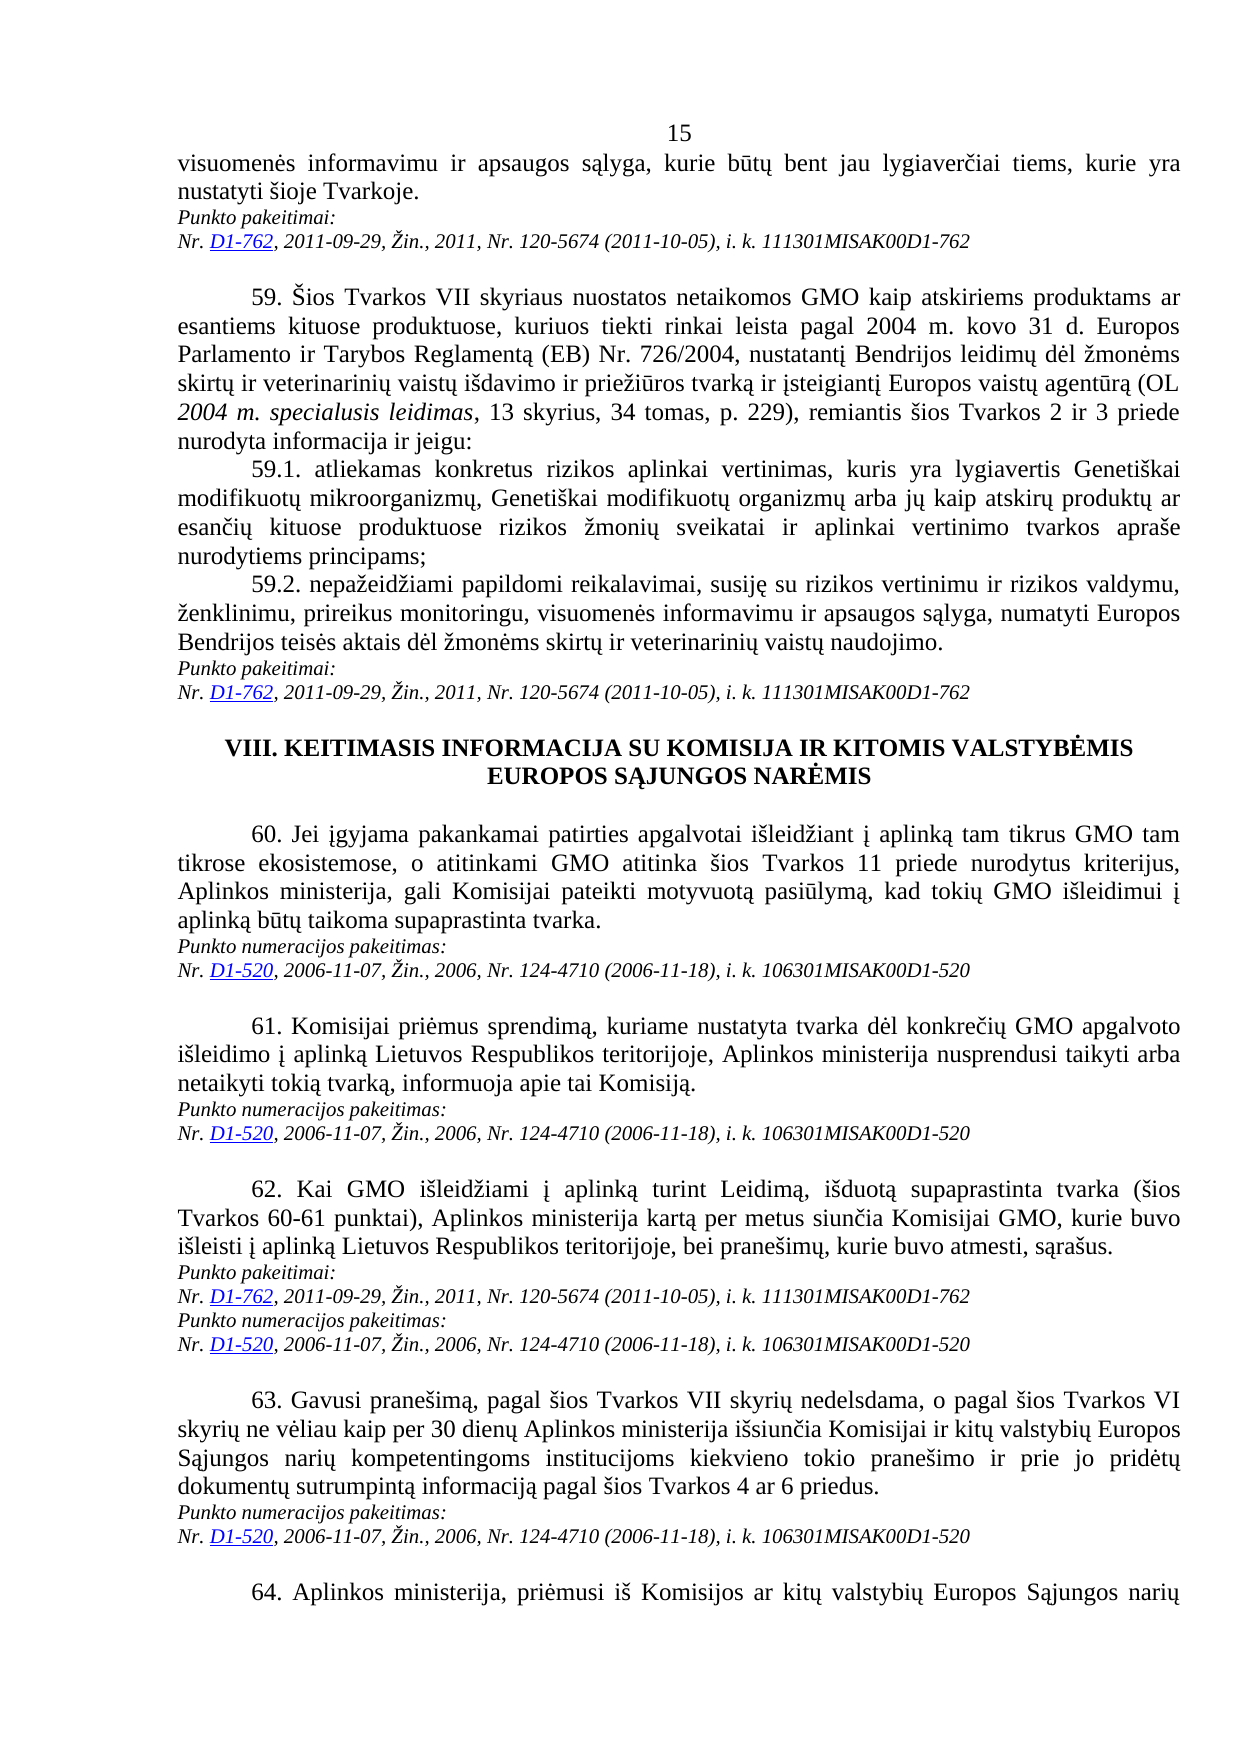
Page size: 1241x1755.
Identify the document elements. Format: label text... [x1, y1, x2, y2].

text Punkto pakeitimai: [177, 656, 1181, 680]
text Punkto numeracijos pakeitimas: [177, 934, 1181, 958]
text Nr. D1-762, 2011-09-29, Žin., 2011, Nr. 120-5674 (2011-10-05), i. k. 111301MISAK00D1-762 [177, 229, 1181, 253]
text VIII. KEITIMASIS INFORMACIJA SU KOMISIJA IR KITOMIS VALSTYBĖMIS [177, 733, 1181, 761]
text EUROPOS SĄJUNGOS NARĖMIS [177, 761, 1181, 790]
text Nr. D1-762, 2011-09-29, Žin., 2011, Nr. 120-5674 (2011-10-05), i. k. 111301MISAK00D1-762 [177, 1284, 1181, 1308]
text 61. Komisijai priėmus sprendimą, kuriame nustatyta tvarka dėl konkrečių GMO apgalvoto išleidimo į aplinką Lietuvos Respublikos teritorijoje, Aplinkos ministerija nusprendusi taikyti arba netaikyti tokią tvarką, informuoja apie tai Komisiją. [177, 1011, 1181, 1097]
text Nr. D1-520, 2006-11-07, Žin., 2006, Nr. 124-4710 (2006-11-18), i. k. 106301MISAK00D1-520 [177, 1121, 1181, 1145]
text Punkto pakeitimai: [177, 1260, 1181, 1284]
text Punkto pakeitimai: [177, 205, 1181, 229]
text Nr. D1-520, 2006-11-07, Žin., 2006, Nr. 124-4710 (2006-11-18), i. k. 106301MISAK00D1-520 [177, 1332, 1181, 1356]
text Punkto numeracijos pakeitimas: [177, 1308, 1181, 1332]
text 59.2. nepažeidžiami papildomi reikalavimai, susiję su rizikos vertinimu ir rizikos valdymu, ženklinimu, prireikus monitoringu, visuomenės informavimu ir apsaugos sąlyga, numatyti Europos Bendrijos teisės aktais dėl žmonėms skirtų ir veterinarinių vaistų naudojimo. [177, 569, 1181, 656]
text 63. Gavusi pranešimą, pagal šios Tvarkos VII skyrių nedelsdama, o pagal šios Tvarkos VI skyrių ne vėliau kaip per 30 dienų Aplinkos ministerija išsiunčia Komisijai ir kitų valstybių Europos Sąjungos narių kompetentingoms institucijoms kiekvieno tokio pranešimo ir prie jo pridėtų dokumentų sutrumpintą informaciją pagal šios Tvarkos 4 ar 6 priedus. [177, 1385, 1181, 1500]
text 64. Aplinkos ministerija, priėmusi iš Komisijos ar kitų valstybių Europos Sąjungos narių [177, 1577, 1181, 1606]
text Nr. D1-520, 2006-11-07, Žin., 2006, Nr. 124-4710 (2006-11-18), i. k. 106301MISAK00D1-520 [177, 958, 1181, 982]
text 62. Kai GMO išleidžiami į aplinką turint Leidimą, išduotą supaprastinta tvarka (šios Tvarkos 60-61 punktai), Aplinkos ministerija kartą per metus siunčia Komisijai GMO, kurie buvo išleisti į aplinką Lietuvos Respublikos teritorijoje, bei pranešimų, kurie buvo atmesti, sąrašus. [177, 1174, 1181, 1260]
text visuomenės informavimu ir apsaugos sąlyga, kurie būtų bent jau lygiaverčiai tiems, kurie yra nustatyti šioje Tvarkoje. [177, 148, 1181, 205]
text Punkto numeracijos pakeitimas: [177, 1500, 1181, 1524]
text Nr. D1-762, 2011-09-29, Žin., 2011, Nr. 120-5674 (2011-10-05), i. k. 111301MISAK00D1-762 [177, 680, 1181, 704]
text 59.1. atliekamas konkretus rizikos aplinkai vertinimas, kuris yra lygiavertis Genetiškai modifikuotų mikroorganizmų, Genetiškai modifikuotų organizmų arba jų kaip atskirų produktų ar esančių kituose produktuose rizikos žmonių sveikatai ir aplinkai vertinimo tvarkos apraše nurodytiems principams; [177, 454, 1181, 569]
text 60. Jei įgyjama pakankamai patirties apgalvotai išleidžiant į aplinką tam tikrus GMO tam tikrose ekosistemose, o atitinkami GMO atitinka šios Tvarkos 11 priede nurodytus kriterijus, Aplinkos ministerija, gali Komisijai pateikti motyvuotą pasiūlymą, kad tokių GMO išleidimui į aplinką būtų taikoma supaprastinta tvarka. [177, 819, 1181, 934]
text 59. Šios Tvarkos VII skyriaus nuostatos netaikomos GMO kaip atskiriems produktams ar esantiems kituose produktuose, kuriuos tiekti rinkai leista pagal 2004 m. kovo 31 d. Europos Parlamento ir Tarybos Reglamentą (EB) Nr. 726/2004, nustatantį Bendrijos leidimų dėl žmonėms skirtų ir veterinarinių vaistų išdavimo ir priežiūros tvarką ir įsteigiantį Europos vaistų agentūrą (OL 2004 m. specialusis leidimas, 13 skyrius, 34 tomas, p. 229), remiantis šios Tvarkos 2 ir 3 priede nurodyta informacija ir jeigu: [177, 282, 1181, 454]
text Punkto numeracijos pakeitimas: [177, 1097, 1181, 1121]
text Nr. D1-520, 2006-11-07, Žin., 2006, Nr. 124-4710 (2006-11-18), i. k. 106301MISAK00D1-520 [177, 1524, 1181, 1548]
